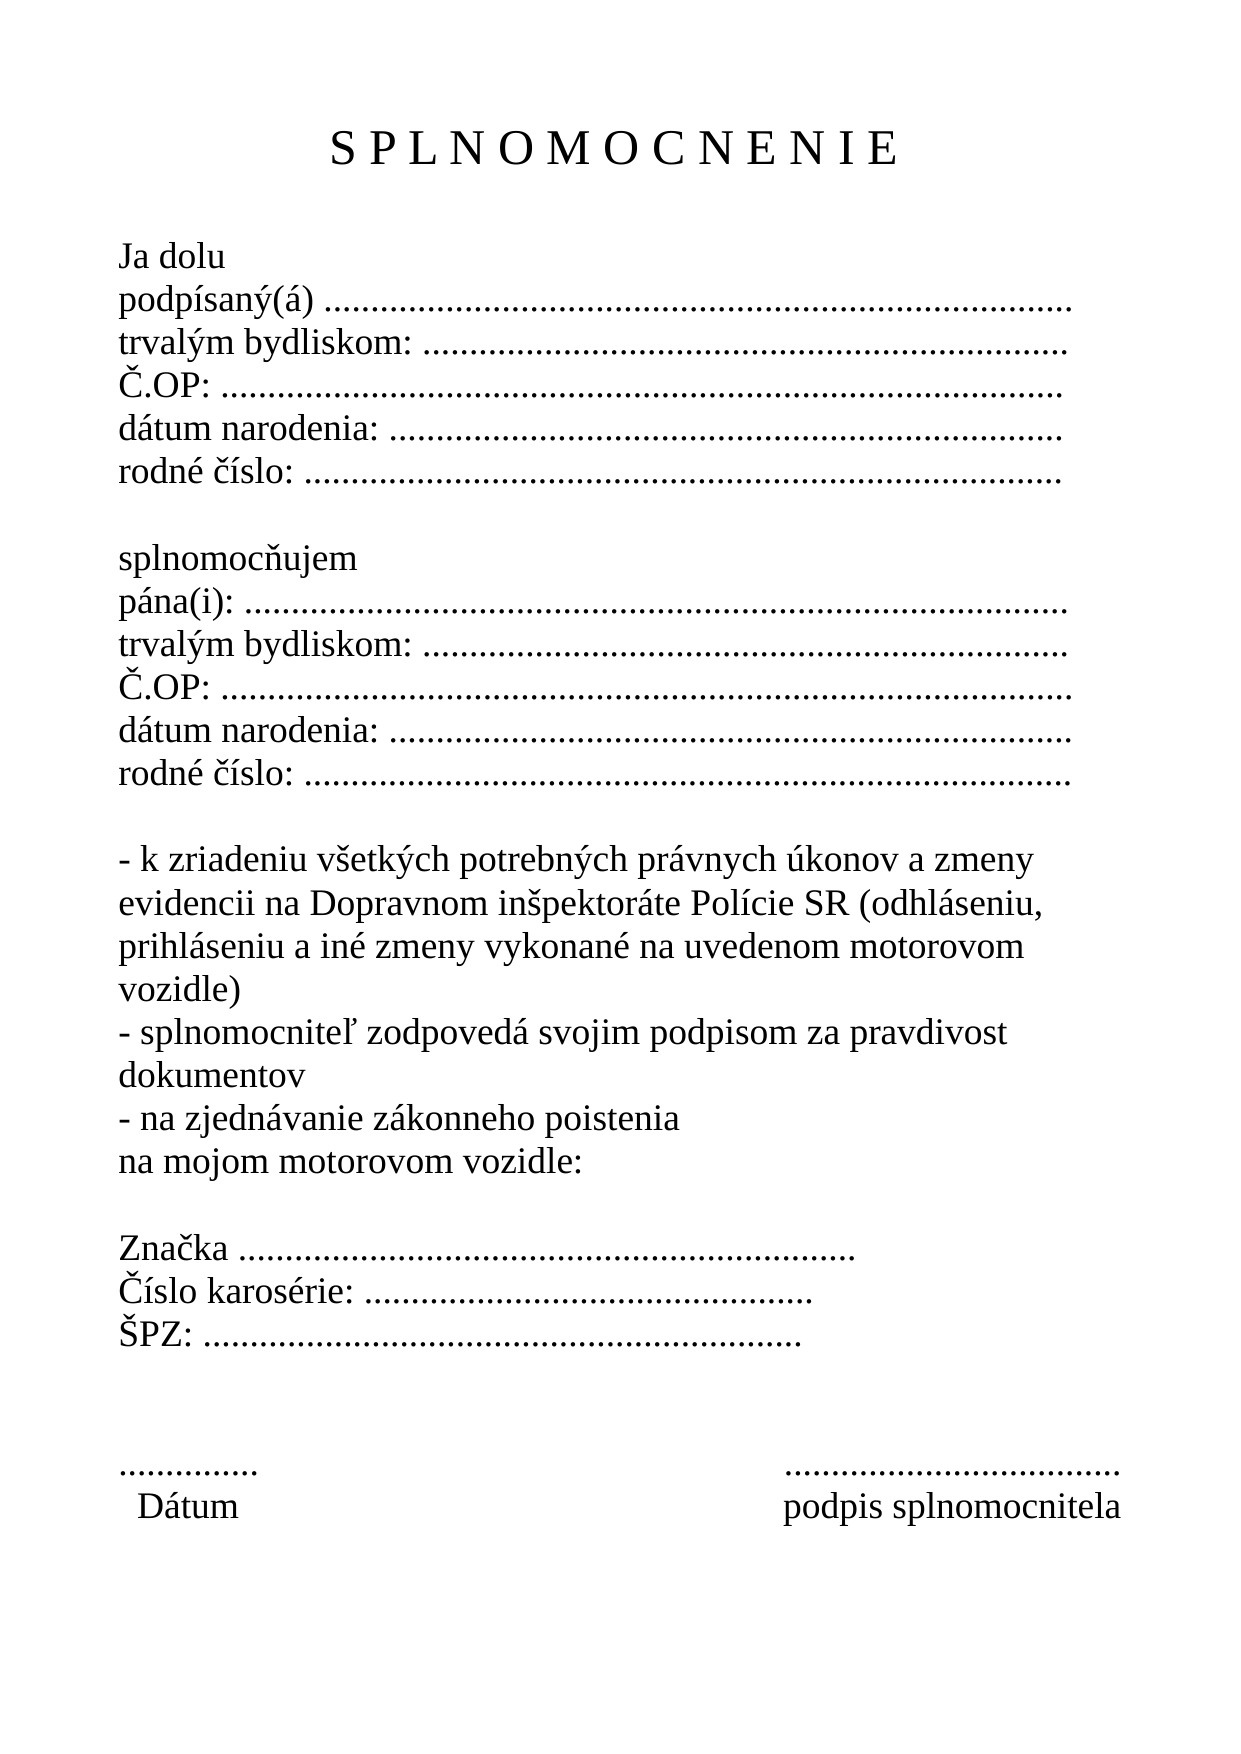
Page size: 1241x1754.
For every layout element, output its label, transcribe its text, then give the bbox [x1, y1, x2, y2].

text dátum narodenia: ......................................................................... [118, 707, 1122, 751]
text ............... .................................... [118, 1441, 1122, 1484]
text na mojom motorovom vozidle: [118, 1139, 1122, 1182]
text S P L N O M O C N E N I E [118, 118, 1122, 176]
text Značka .................................................................. [118, 1225, 1122, 1268]
text trvalým bydliskom: ..................................................................... Č.OP: .......................................................................................... [118, 319, 1122, 406]
text trvalým bydliskom: ..................................................................... Č.OP: ........................................................................................... [118, 621, 1122, 707]
text Ja dolu podpísaný(á) ................................................................................ [118, 233, 1122, 319]
text rodné číslo: .................................................................................. [118, 751, 1122, 794]
text - na zjednávanie zákonneho poistenia [118, 1096, 1122, 1139]
text - splnomocniteľ zodpovedá svojim podpisom za pravdivost dokumentov [118, 1009, 1122, 1096]
text pána(i): ........................................................................................ [118, 578, 1122, 621]
text rodné číslo: ................................................................................. [118, 449, 1122, 492]
text - k zriadeniu všetkých potrebných právnych úkonov a zmeny evidencii na Dopravnom inšpektoráte Polície SR (odhláseniu, prihláseniu a iné zmeny vykonané na uvedenom motorovom vozidle) [118, 837, 1122, 1009]
text Číslo karosérie: ................................................ ŠPZ: ................................................................ [118, 1268, 1122, 1354]
text Dátum podpis splnomocnitela [118, 1484, 1122, 1527]
text dátum narodenia: ........................................................................ [118, 406, 1122, 449]
text splnomocňujem [118, 535, 1122, 578]
